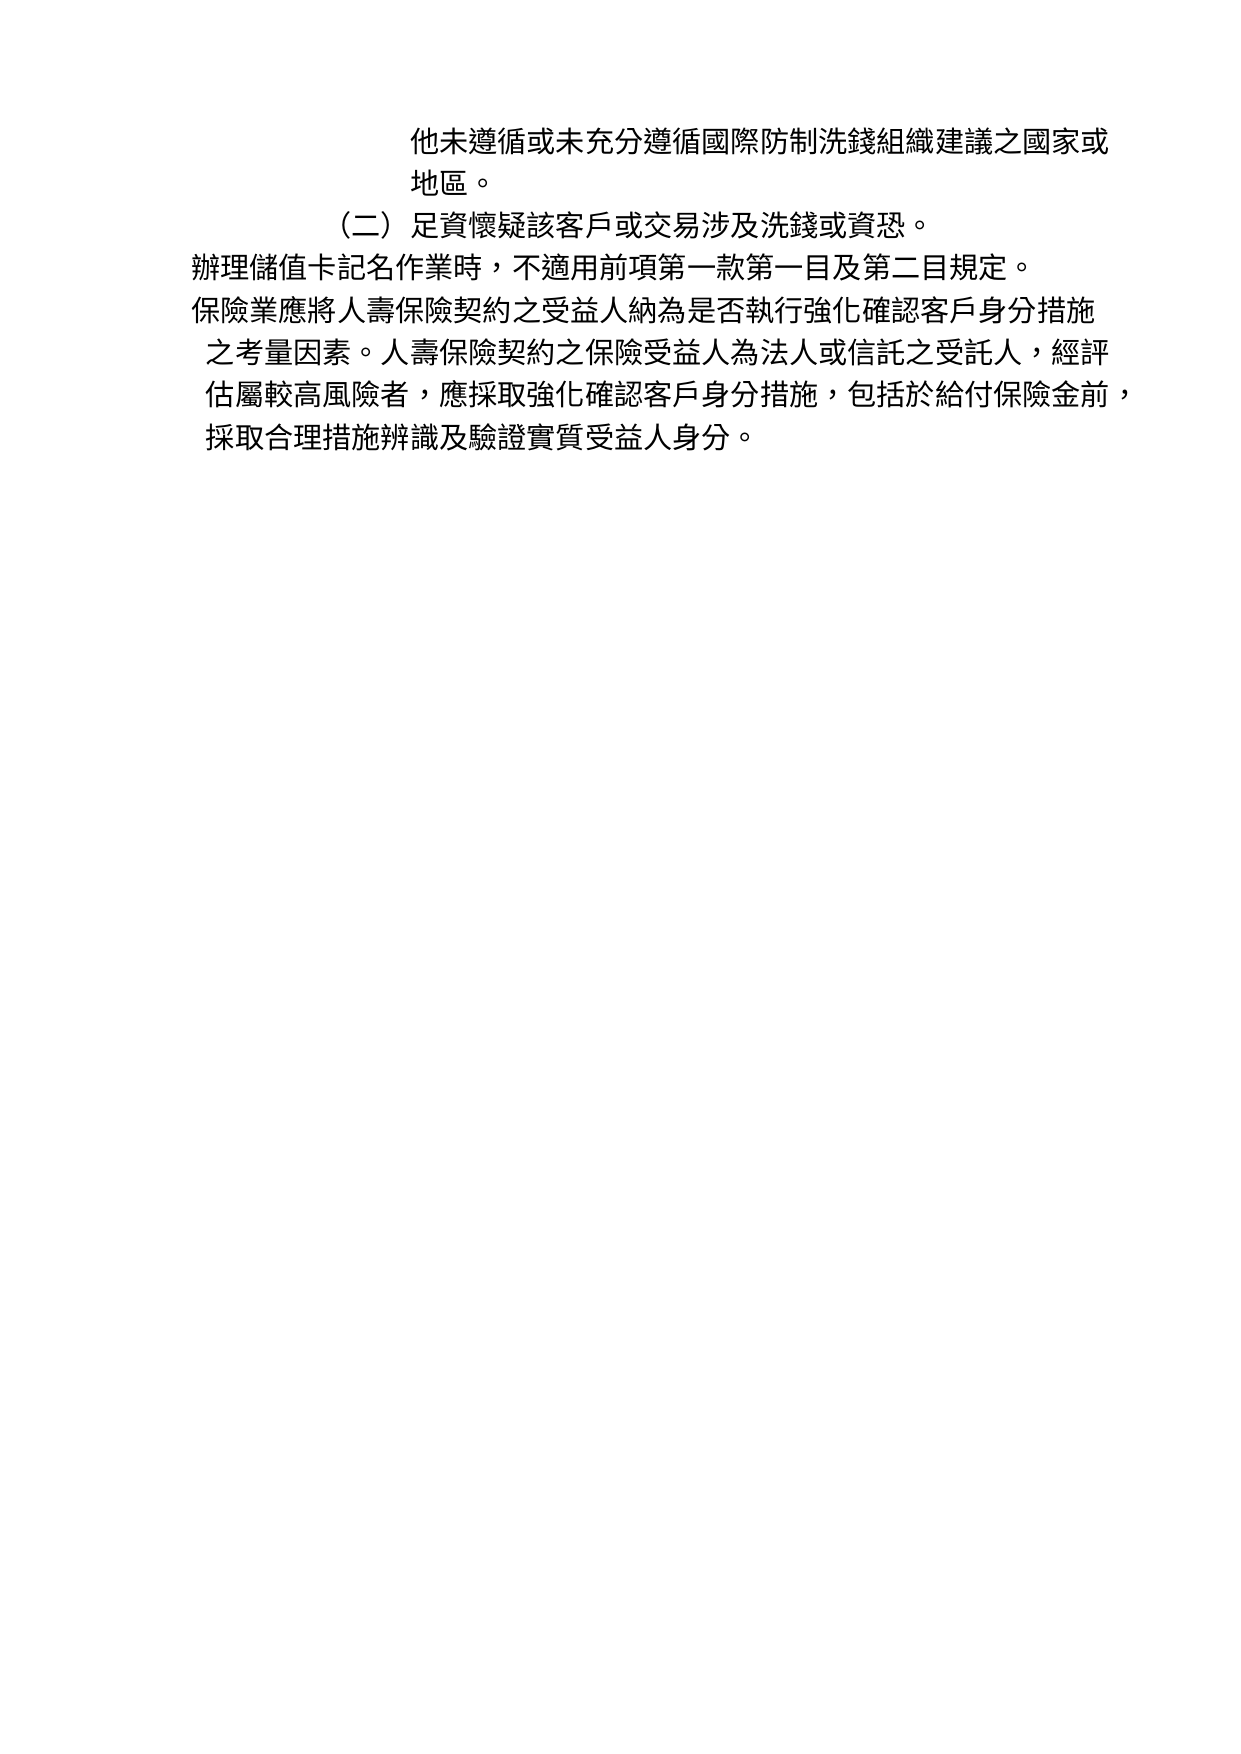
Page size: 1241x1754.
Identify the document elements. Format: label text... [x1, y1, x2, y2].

text 保險業應將人壽保險契約之受益人納為是否執行強化確認客戶身分措施之考量因素。人壽保險契約之保險受益人為法人或信託之受託人，經評估屬較高風險者，應採取強化確認客戶身分措施，包括於給付保險金前，採取合理措施辨識及驗證實質受益人身分。 [118, 287, 1122, 456]
text 辦理儲值卡記名作業時，不適用前項第一款第一目及第二目規定。 [118, 245, 1122, 287]
text 他未遵循或未充分遵循國際防制洗錢組織建議之國家或地區。 [322, 118, 1122, 203]
text （二）足資懷疑該客戶或交易涉及洗錢或資恐。 [322, 203, 1122, 245]
